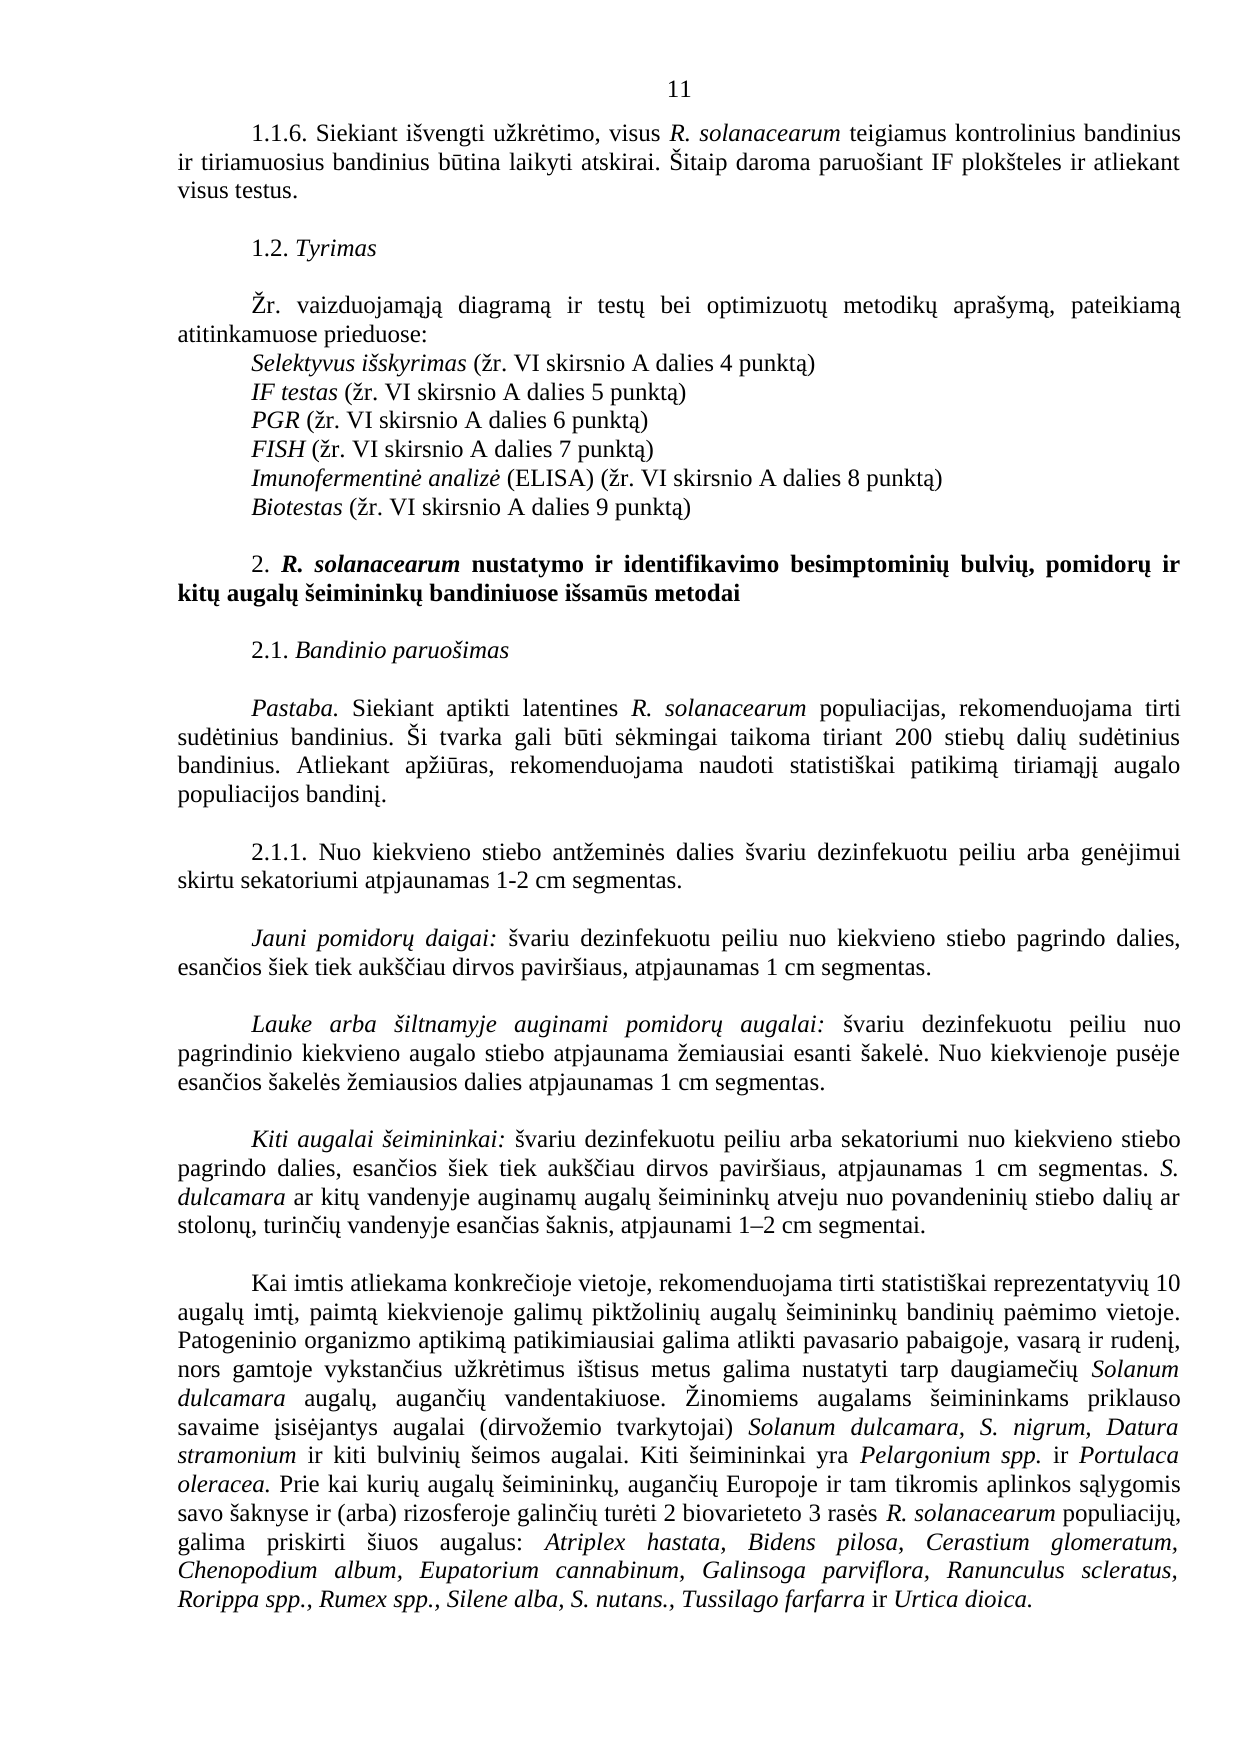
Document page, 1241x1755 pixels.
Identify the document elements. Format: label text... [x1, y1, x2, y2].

text 1.1.6. Siekiant išvengti užkrėtimo, visus R. solanacearum teigiamus kontrolinius bandinius ir tiriamuosius bandinius būtina laikyti atskirai. Šitaip daroma paruošiant IF plokšteles ir atliekant visus testus. [177, 118, 1181, 204]
text Pastaba. Siekiant aptikti latentines R. solanacearum populiacijas, rekomenduojama tirti sudėtinius bandinius. Ši tvarka gali būti sėkmingai taikoma tiriant 200 stiebų dalių sudėtinius bandinius. Atliekant apžiūras, rekomenduojama naudoti statistiškai patikimą tiriamąjį augalo populiacijos bandinį. [177, 693, 1181, 808]
text Jauni pomidorų daigai: švariu dezinfekuotu peiliu nuo kiekvieno stiebo pagrindo dalies, esančios šiek tiek aukščiau dirvos paviršiaus, atpjaunamas 1 cm segmentas. [177, 923, 1181, 981]
text Kai imtis atliekama konkrečioje vietoje, rekomenduojama tirti statistiškai reprezentatyvių 10 augalų imtį, paimtą kiekvienoje galimų piktžolinių augalų šeimininkų bandinių paėmimo vietoje. Patogeninio organizmo aptikimą patikimiausiai galima atlikti pavasario pabaigoje, vasarą ir rudenį, nors gamtoje vykstančius užkrėtimus ištisus metus galima nustatyti tarp daugiamečių Solanum dulcamara augalų, augančių vandentakiuose. Žinomiems augalams šeimininkams priklauso savaime įsisėjantys augalai (dirvožemio tvarkytojai) Solanum dulcamara, S. nigrum, Datura stramonium ir kiti bulvinių šeimos augalai. Kiti šeimininkai yra Pelargonium spp. ir Portulaca oleracea. Prie kai kurių augalų šeimininkų, augančių Europoje ir tam tikromis aplinkos sąlygomis savo šaknyse ir (arba) rizosferoje galinčių turėti 2 biovarieteto 3 rasės R. solanacearum populiacijų, galima priskirti šiuos augalus: Atriplex hastata, Bidens pilosa, Cerastium glomeratum, Chenopodium album, Eupatorium cannabinum, Galinsoga parviflora, Ranunculus scleratus, Rorippa spp., Rumex spp., Silene alba, S. nutans., Tussilago farfarra ir Urtica dioica. [177, 1268, 1181, 1613]
text Žr. vaizduojamąją diagramą ir testų bei optimizuotų metodikų aprašymą, pateikiamą atitinkamuose prieduose: [177, 291, 1181, 348]
text 1.2. Tyrimas [177, 233, 1181, 262]
text 2. R. solanacearum nustatymo ir identifikavimo besimptominių bulvių, pomidorų ir kitų augalų šeimininkų bandiniuose išsamūs metodai [177, 549, 1181, 607]
text 2.1. Bandinio paruošimas [177, 636, 1181, 664]
text 2.1.1. Nuo kiekvieno stiebo antžeminės dalies švariu dezinfekuotu peiliu arba genėjimui skirtu sekatoriumi atpjaunamas 1-2 cm segmentas. [177, 837, 1181, 894]
text PGR (žr. VI skirsnio A dalies 6 punktą) [177, 406, 1181, 434]
text IF testas (žr. VI skirsnio A dalies 5 punktą) [177, 377, 1181, 406]
text Lauke arba šiltnamyje auginami pomidorų augalai: švariu dezinfekuotu peiliu nuo pagrindinio kiekvieno augalo stiebo atpjaunama žemiausiai esanti šakelė. Nuo kiekvienoje pusėje esančios šakelės žemiausios dalies atpjaunamas 1 cm segmentas. [177, 1009, 1181, 1096]
text FISH (žr. VI skirsnio A dalies 7 punktą) [177, 434, 1181, 463]
text Kiti augalai šeimininkai: švariu dezinfekuotu peiliu arba sekatoriumi nuo kiekvieno stiebo pagrindo dalies, esančios šiek tiek aukščiau dirvos paviršiaus, atpjaunamas 1 cm segmentas. S. dulcamara ar kitų vandenyje auginamų augalų šeimininkų atveju nuo povandeninių stiebo dalių ar stolonų, turinčių vandenyje esančias šaknis, atpjaunami 1–2 cm segmentai. [177, 1124, 1181, 1239]
text Biotestas (žr. VI skirsnio A dalies 9 punktą) [177, 492, 1181, 521]
text Imunofermentinė analizė (ELISA) (žr. VI skirsnio A dalies 8 punktą) [177, 463, 1181, 492]
text Selektyvus išskyrimas (žr. VI skirsnio A dalies 4 punktą) [177, 348, 1181, 377]
